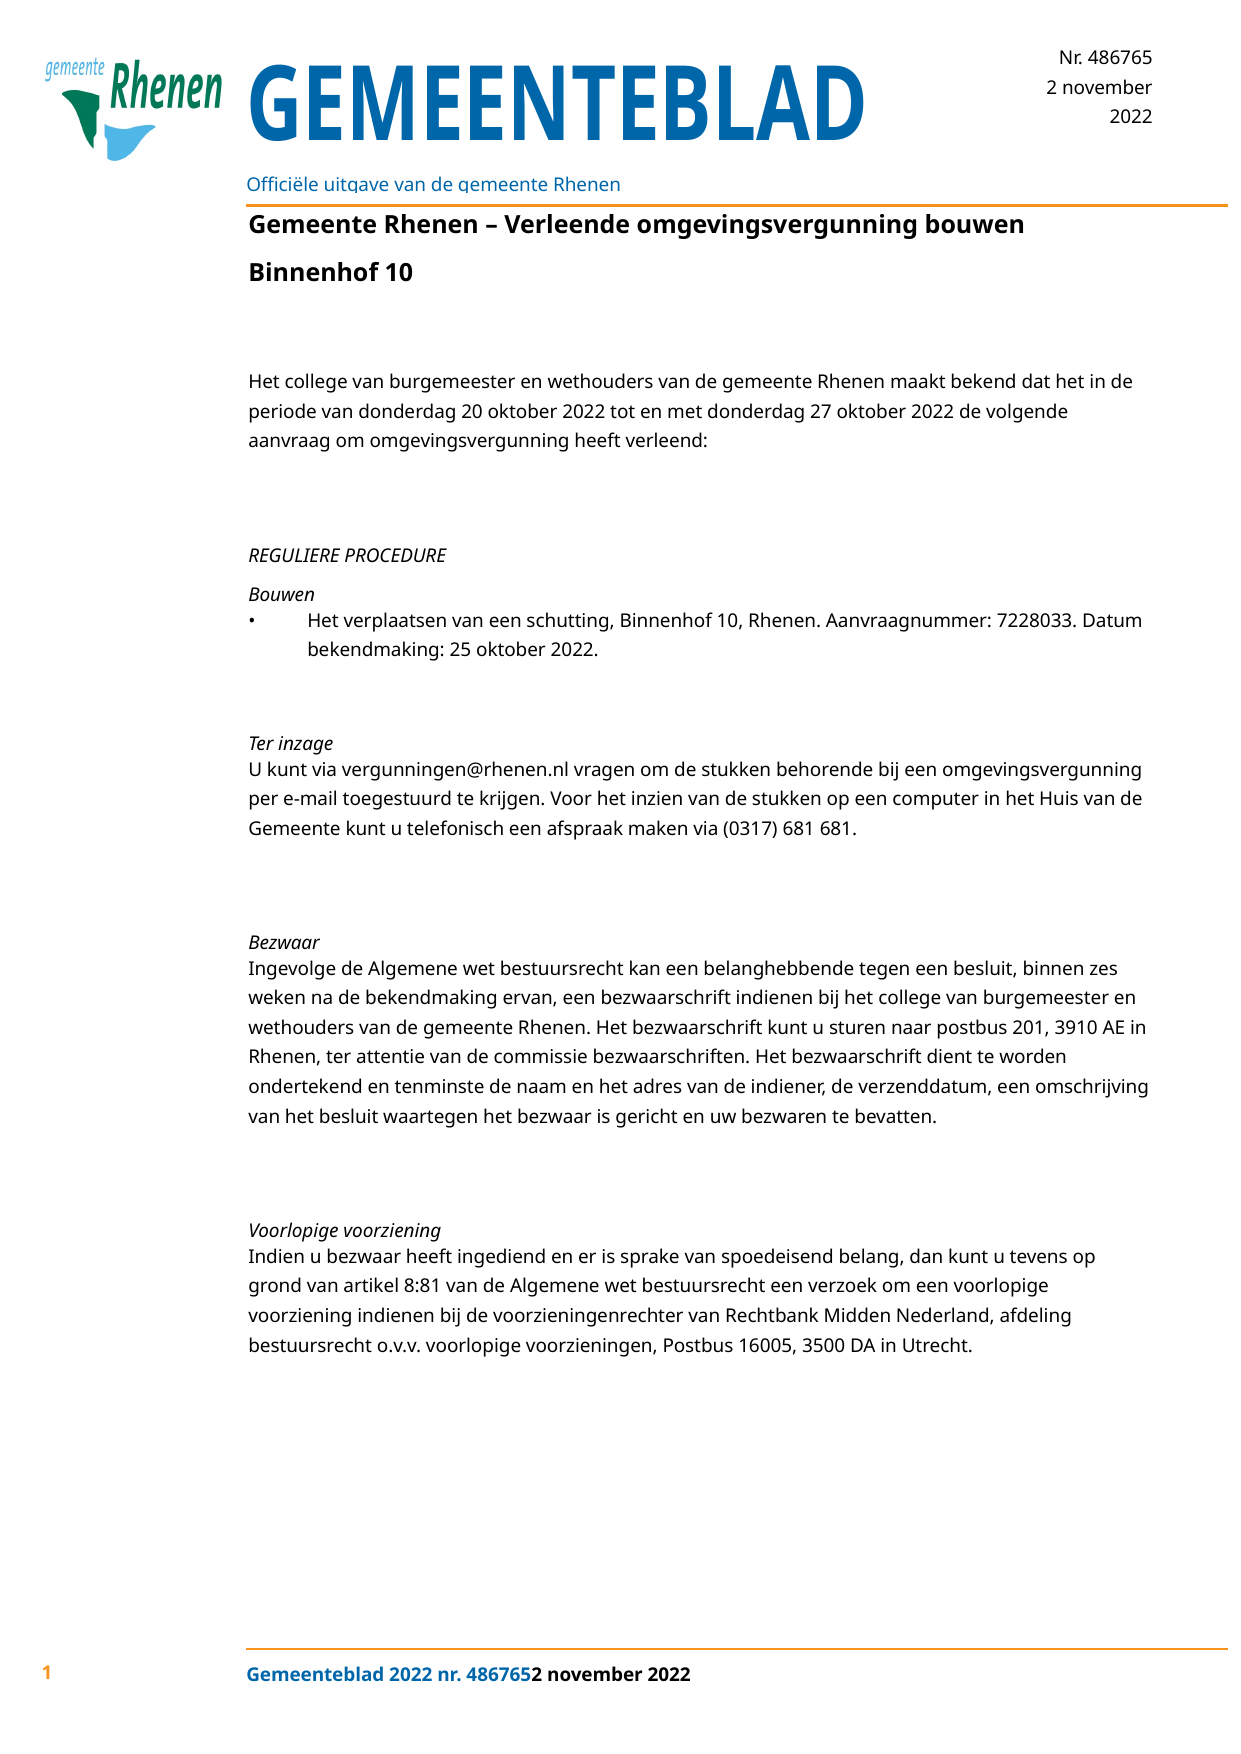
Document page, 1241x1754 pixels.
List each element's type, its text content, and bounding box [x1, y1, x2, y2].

text Bezwaar [248, 929, 1152, 955]
text REGULIERE PROCEDURE [248, 542, 1152, 568]
list Het verplaatsen van een schutting, Binnenhof 10, Rhenen. Aanvraagnummer: 7228033. Datum bekendmaking: 25 oktober 2022. [248, 607, 1152, 662]
text Ingevolge de Algemene wet bestuursrecht kan een belanghebbende tegen een besluit, binnen zes weken na de bekendmaking ervan, een bezwaarschrift indienen bij het college van burgemeester en wethouders van de gemeente Rhenen. Het bezwaarschrift kunt u sturen naar postbus 201, 3910 AE in Rhenen, ter attentie van de commissie bezwaarschriften. Het bezwaarschrift dient te worden ondertekend en tenminste de naam en het adres van de indiener, de verzenddatum, een omschrijving van het besluit waartegen het bezwaar is gericht en uw bezwaren te bevatten. [248, 955, 1152, 1129]
text Ter inzage [248, 730, 1152, 756]
text Bouwen [248, 581, 1152, 607]
text Het college van burgemeester en wethouders van de gemeente Rhenen maakt bekend dat het in de periode van donderdag 20 oktober 2022 tot en met donderdag 27 oktober 2022 de volgende aanvraag om omgevingsvergunning heeft verleend: [248, 368, 1152, 453]
text Voorlopige voorziening [248, 1217, 1152, 1243]
text U kunt via vergunningen@rhenen.nl vragen om de stukken behorende bij een omgevingsvergunning per e-mail toegestuurd te krijgen. Voor het inzien van de stukken op een computer in het Huis van de Gemeente kunt u telefonisch een afspraak maken via (0317) 681 681. [248, 756, 1152, 841]
picture [41, 47, 231, 172]
text Gemeente Rhenen – Verleende omgevingsvergunning bouwen Binnenhof 10 [248, 207, 1152, 288]
text Indien u bezwaar heeft ingediend en er is sprake van spoedeisend belang, dan kunt u tevens op grond van artikel 8:81 van de Algemene wet bestuursrecht een verzoek om een voorlopige voorziening indienen bij de voorzieningenrechter van Rechtbank Midden Nederland, afdeling bestuursrecht o.v.v. voorlopige voorzieningen, Postbus 16005, 3500 DA in Utrecht. [248, 1243, 1152, 1357]
